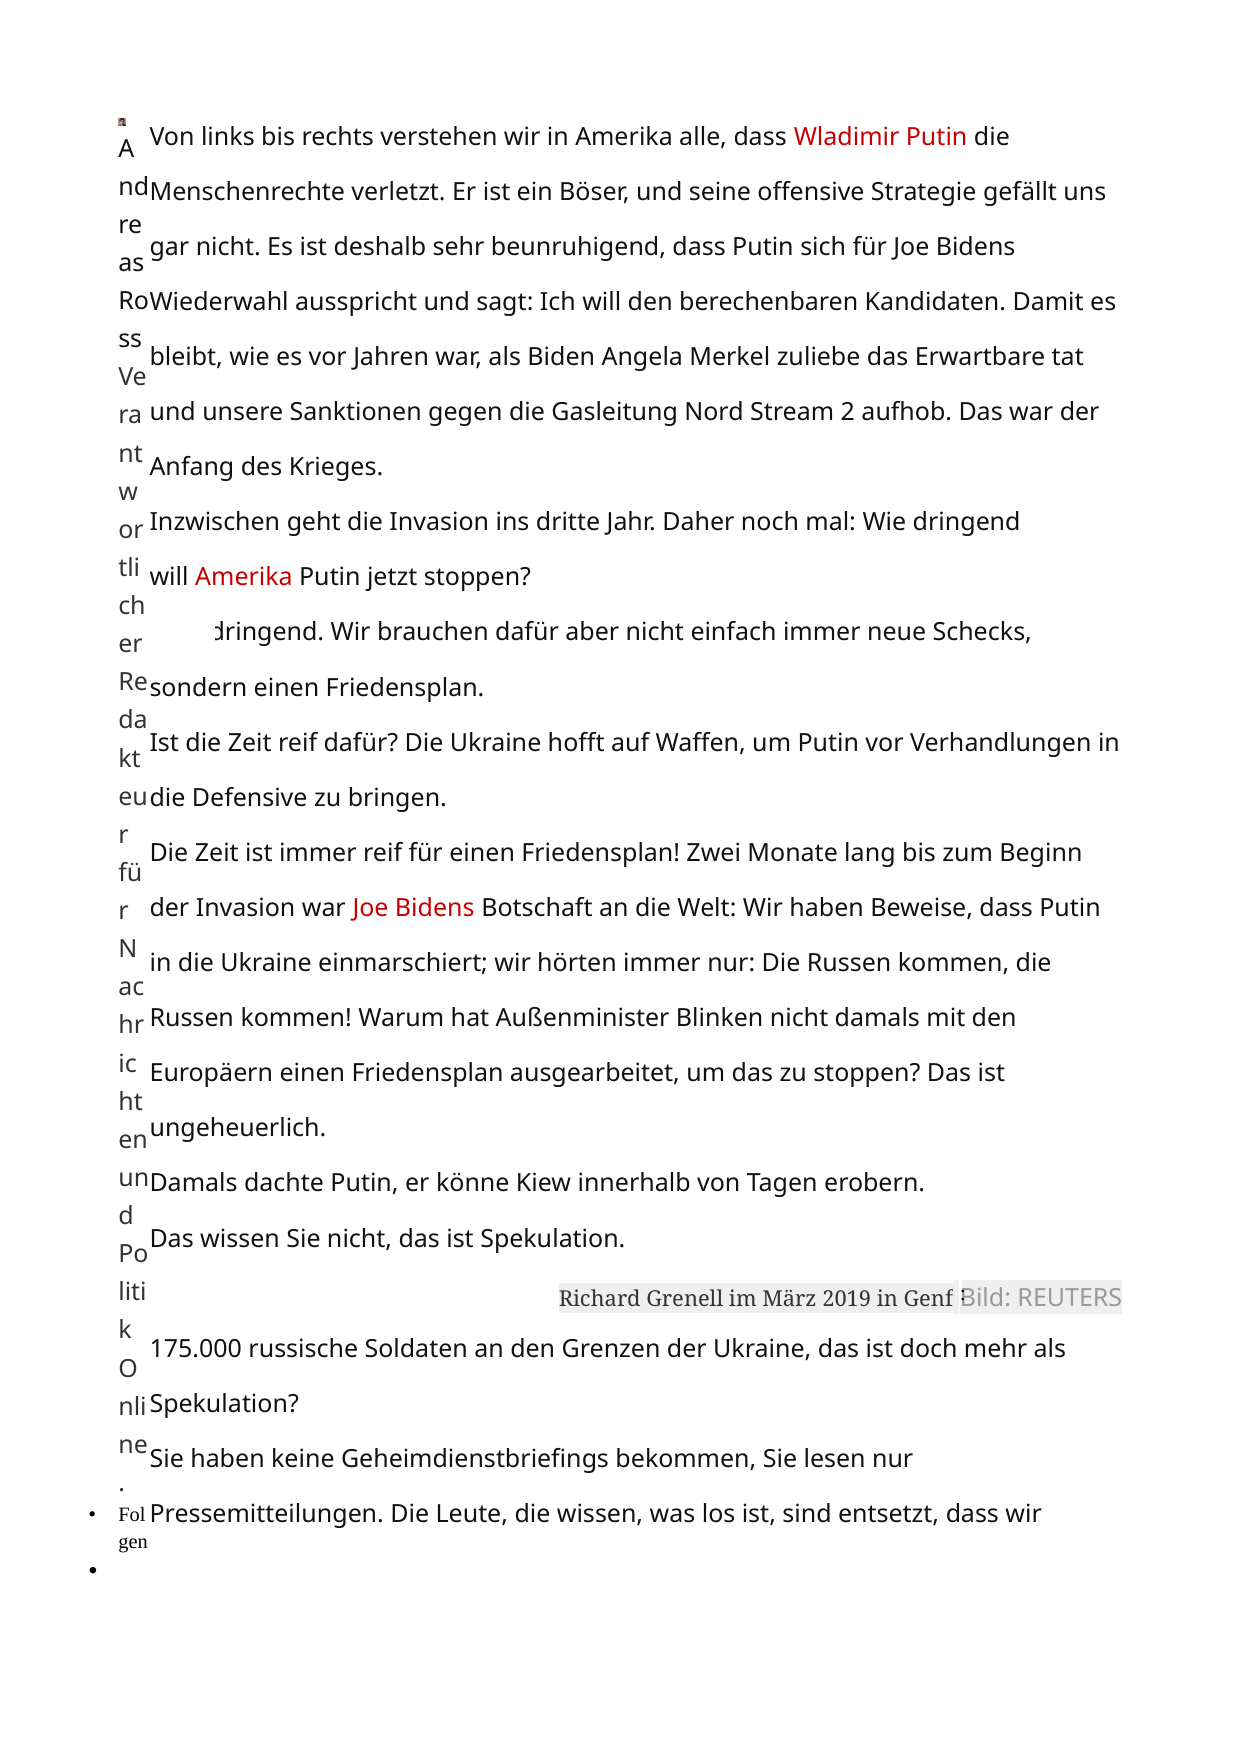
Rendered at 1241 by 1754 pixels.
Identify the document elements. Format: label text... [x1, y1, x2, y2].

text Inzwischen geht die Invasion ins dritte Jahr. Daher noch mal: Wie dringend will Amerika Putin jetzt stoppen? [149, 504, 1122, 593]
text 175.000 russische Soldaten an den Grenzen der Ukraine, das ist doch mehr als Spekulation? [149, 1331, 1122, 1420]
text Verantwortlicher Redakteur für Nachrichten und Politik Online. [118, 359, 149, 1499]
list Folgen [118, 1503, 149, 1553]
text Das wissen Sie nicht, das ist Spekulation. [149, 1220, 1122, 1254]
text Andreas Ross [118, 130, 149, 355]
text Sie haben keine Geheimdienstbriefings bekommen, Sie lesen nur Pressemitteilungen. Die Leute, die wissen, was los ist, sind entsetzt, dass wir [149, 1441, 1122, 1530]
text Sehr dringend. Wir brauchen dafür aber nicht einfach immer neue Schecks, sondern einen Friedensplan. [149, 614, 1122, 703]
text Die Zeit ist immer reif für einen Friedensplan! Zwei Monate lang bis zum Beginn der Invasion war Joe Bidens Botschaft an die Welt: Wir haben Beweise, dass Putin in die Ukraine einmarschiert; wir hörten immer nur: Die Russen kommen, die Russen kommen! Warum hat Außenminister Blinken nicht damals mit den Europäern einen Friedensplan ausgearbeitet, um das zu stoppen? Das ist ungeheuerlich. [149, 834, 1122, 1144]
text Ist die Zeit reif dafür? Die Ukraine hofft auf Waffen, um Putin vor Verhandlungen in die Defensive zu bringen. [149, 724, 1122, 813]
text Richard Grenell im März 2019 in Genf Bild: REUTERS [149, 1280, 1122, 1314]
text Von links bis rechts verstehen wir in Amerika alle, dass Wladimir Putin die Menschenrechte verletzt. Er ist ein Böser, und seine offensive Strategie gefällt uns gar nicht. Es ist deshalb sehr beunruhigend, dass Putin sich für Joe Bidens Wiederwahl ausspricht und sagt: Ich will den berechenbaren Kandidaten. Damit es bleibt, wie es vor Jahren war, als Biden Angela Merkel zuliebe das Erwartbare tat und unsere Sanktionen gegen die Gasleitung Nord Stream 2 aufhob. Das war der Anfang des Krieges. [118, 118, 1122, 483]
text Damals dachte Putin, er könne Kiew innerhalb von Tagen erobern. [149, 1165, 1122, 1199]
picture [118, 118, 126, 126]
